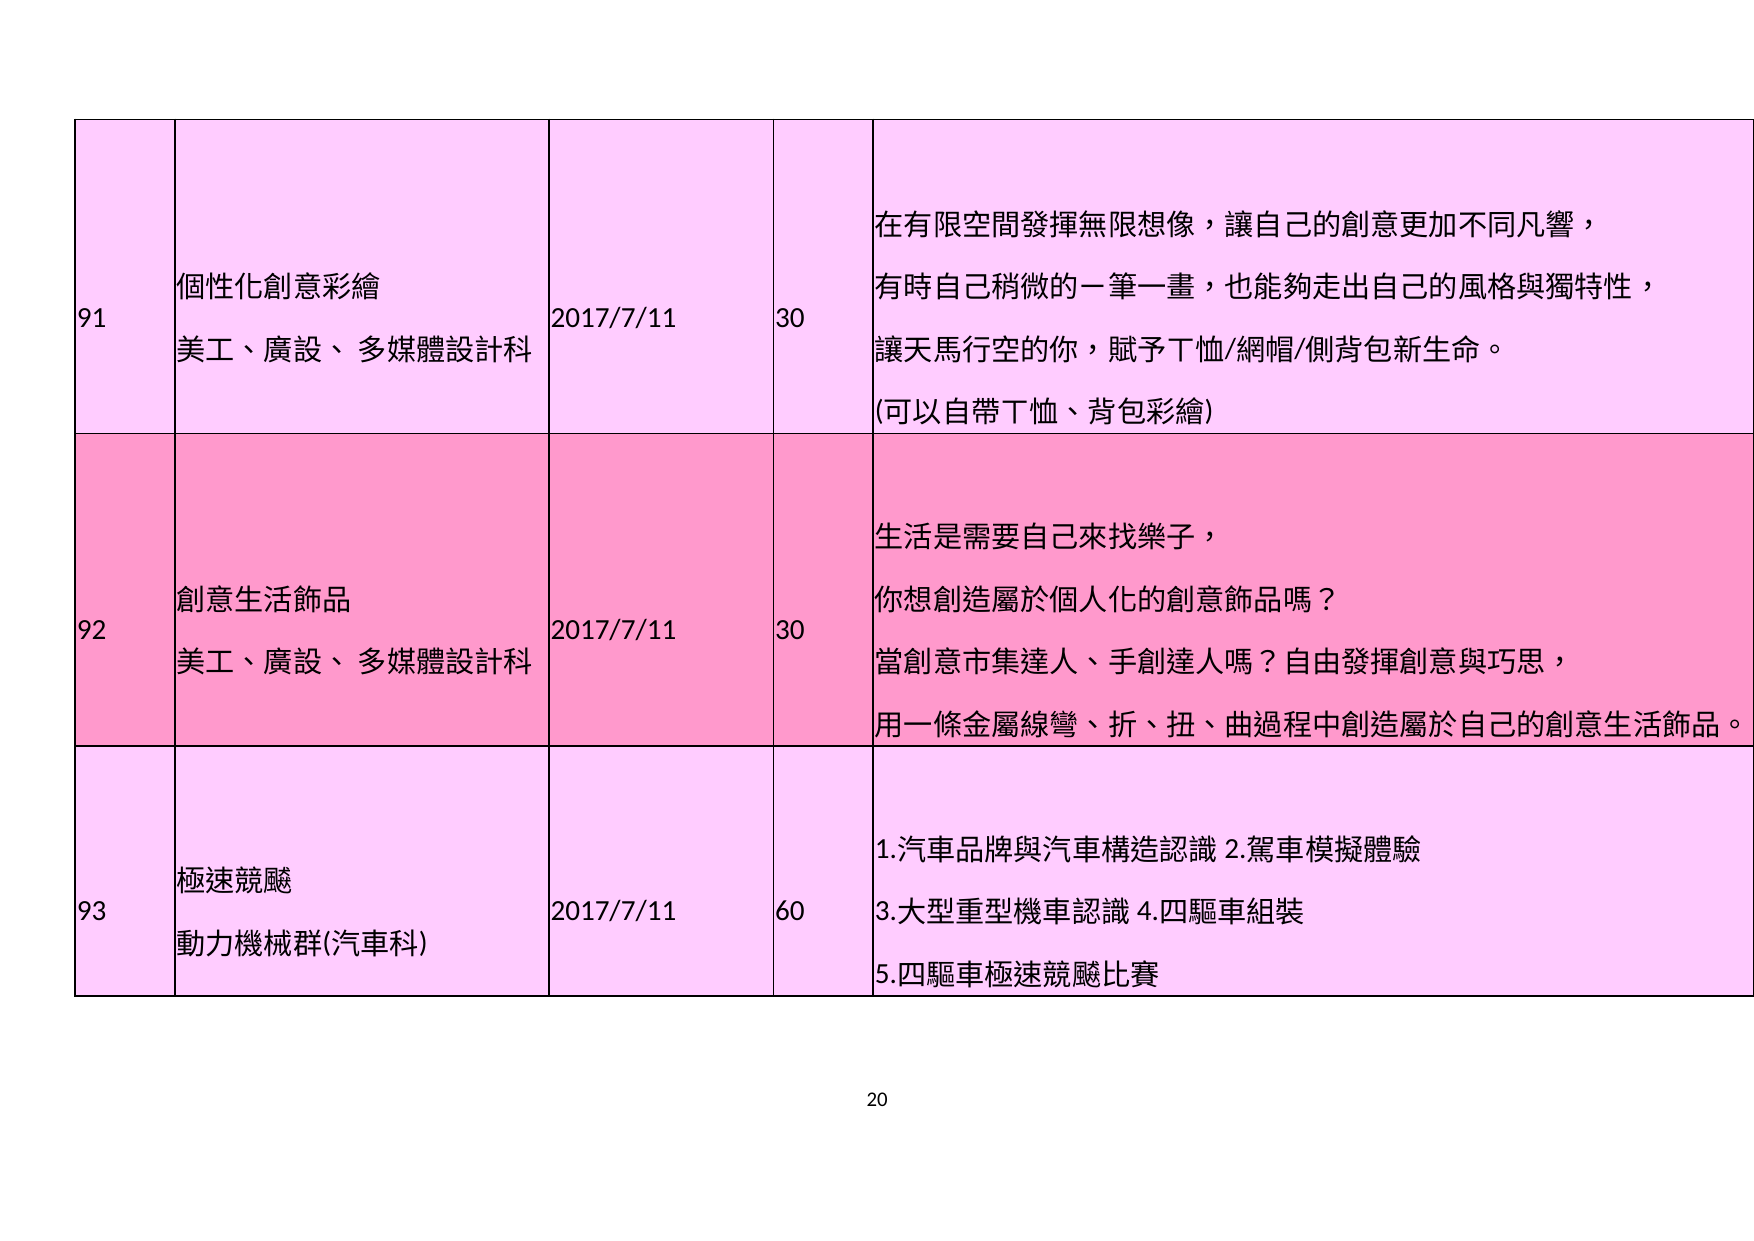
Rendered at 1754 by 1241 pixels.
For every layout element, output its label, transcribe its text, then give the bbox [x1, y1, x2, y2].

table_cell 30 [774, 434, 872, 745]
table_cell 2017/7/11 [550, 120, 773, 433]
table_cell 1.汽車品牌與汽車構造認識 2.駕車模擬體驗 3.大型重型機車認識 4.四驅車組裝 5.四驅車極速競飇比賽 [874, 747, 1753, 995]
table_cell 創意生活飾品 美工、廣設、 多媒體設計科 [176, 434, 548, 745]
table_cell 30 [774, 120, 872, 433]
table_cell 2017/7/11 [550, 747, 773, 995]
table_cell 生活是需要自己來找樂子， 你想創造屬於個人化的創意飾品嗎？ 當創意市集達人、手創達人嗎？自由發揮創意與巧思， 用一條金屬線彎、折、扭、曲過程中創造屬於自己的創意生活飾品。 [874, 434, 1753, 745]
table_cell 60 [774, 747, 872, 995]
table_cell 93 [76, 747, 174, 995]
table_cell 91 [76, 120, 174, 433]
table_cell 個性化創意彩繪 美工、廣設、 多媒體設計科 [176, 120, 548, 433]
table_cell 在有限空間發揮無限想像，讓自己的創意更加不同凡響， 有時自己稍微的ㄧ筆一畫，也能夠走出自己的風格與獨特性， 讓天馬行空的你，賦予ㄒ恤/網帽/側背包新生命。 (可以自帶ㄒ恤、背包彩繪) [874, 120, 1753, 433]
table_cell 極速競飇 動力機械群(汽車科) [176, 747, 548, 995]
table_cell 2017/7/11 [550, 434, 773, 745]
table_cell 92 [76, 434, 174, 745]
